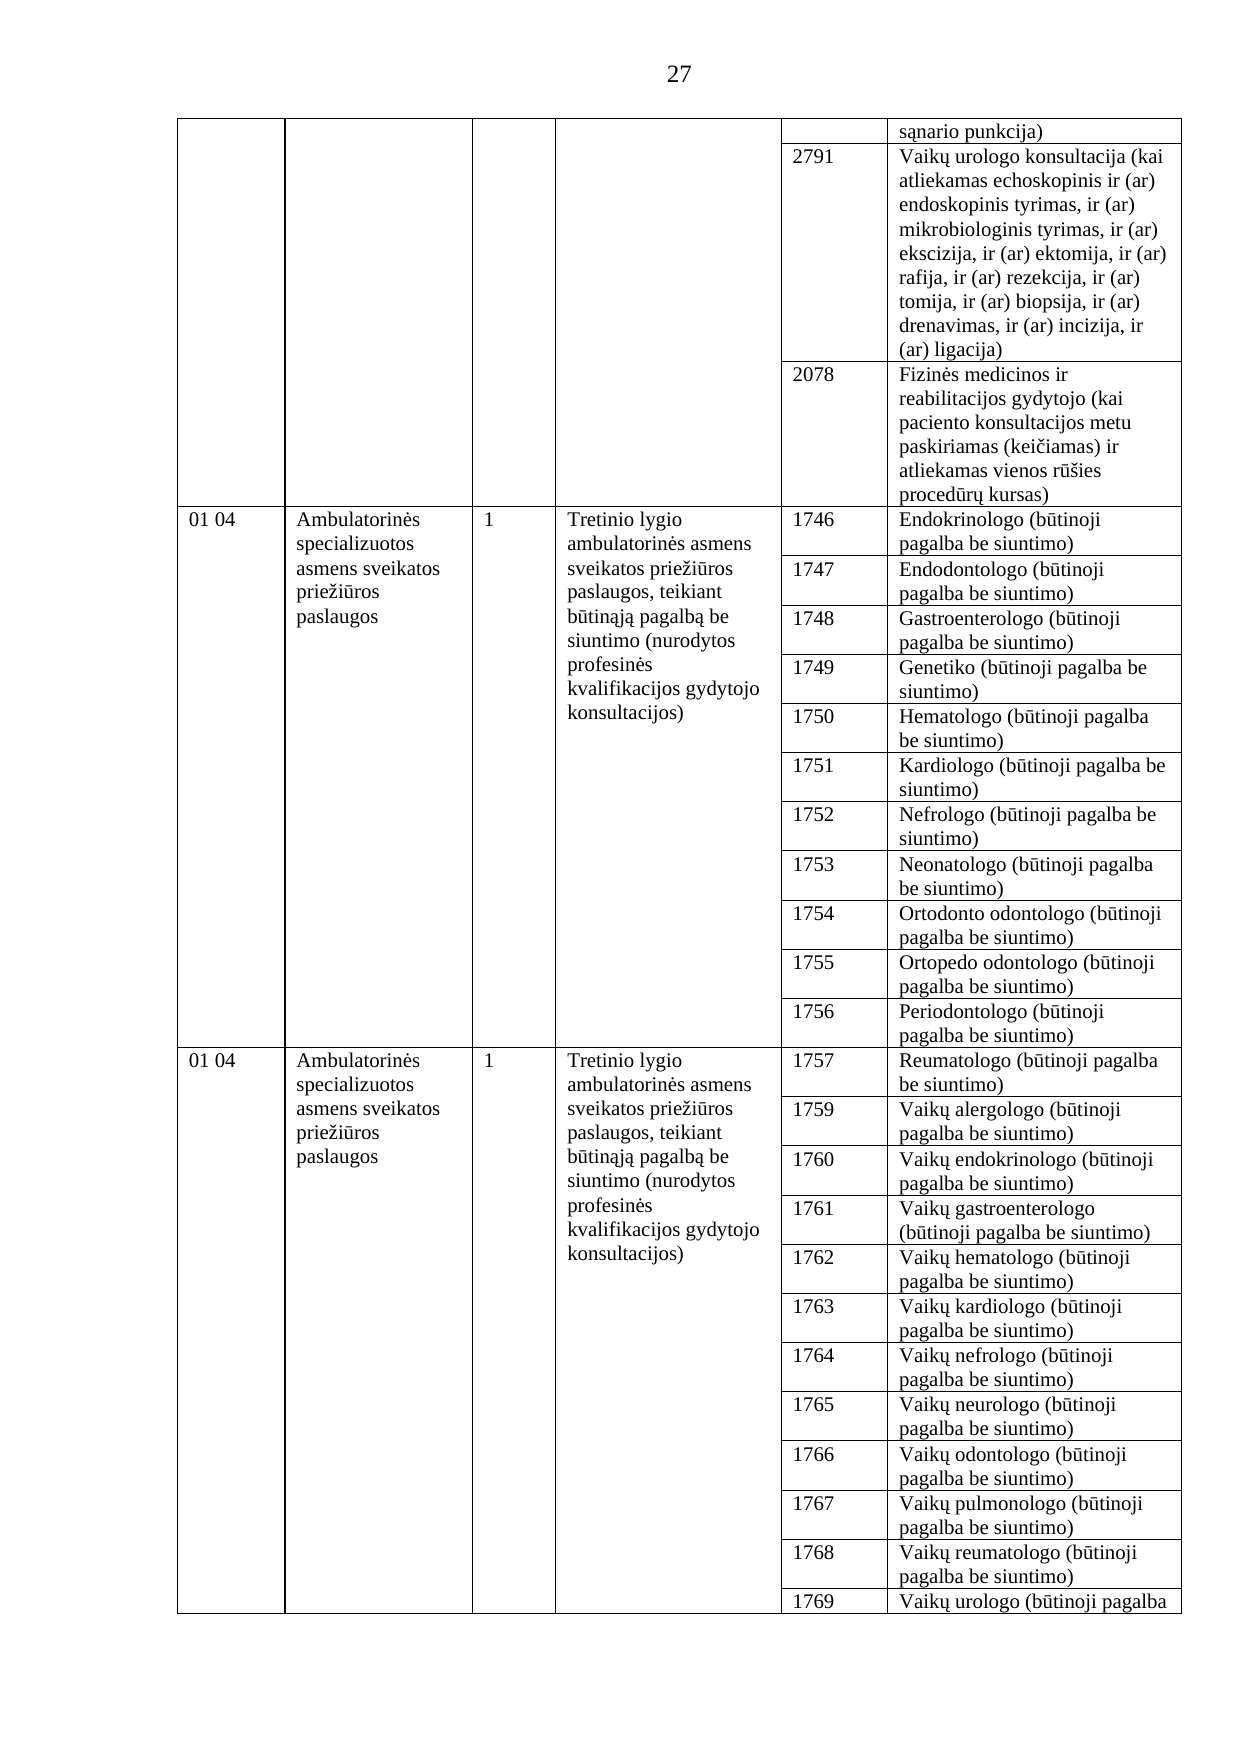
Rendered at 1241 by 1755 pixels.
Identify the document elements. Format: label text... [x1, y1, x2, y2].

table_cell Vaikų endokrinologo (būtinoji pagalba be siuntimo) [888, 1146, 1181, 1194]
table_cell 1753 [782, 851, 887, 899]
table_cell Ortodonto odontologo (būtinoji pagalba be siuntimo) [888, 901, 1181, 949]
table_cell 1757 [782, 1048, 887, 1096]
table_cell 1760 [782, 1146, 887, 1194]
table_cell Genetiko (būtinoji pagalba be siuntimo) [888, 655, 1181, 703]
table_cell Fizinės medicinos ir reabilitacijos gydytojo (kai paciento konsultacijos metu paskiriamas (keičiamas) ir atliekamas vienos rūšies procedūrų kursas) [888, 362, 1181, 506]
table_cell 01 04 [178, 507, 284, 1047]
table_cell 1767 [782, 1491, 887, 1539]
table_cell 1765 [782, 1392, 887, 1440]
table_cell [473, 119, 555, 506]
table_cell Vaikų neurologo (būtinoji pagalba be siuntimo) [888, 1392, 1181, 1440]
table_cell Ortopedo odontologo (būtinoji pagalba be siuntimo) [888, 950, 1181, 998]
table_cell 1755 [782, 950, 887, 998]
table_cell 1750 [782, 704, 887, 752]
table_cell Nefrologo (būtinoji pagalba be siuntimo) [888, 802, 1181, 850]
table_cell Endodontologo (būtinoji pagalba be siuntimo) [888, 556, 1181, 604]
table_cell 1749 [782, 655, 887, 703]
table_cell 2791 [782, 144, 887, 361]
table_cell Vaikų nefrologo (būtinoji pagalba be siuntimo) [888, 1343, 1181, 1391]
table_cell Vaikų hematologo (būtinoji pagalba be siuntimo) [888, 1245, 1181, 1293]
table_cell Tretinio lygio ambulatorinės asmens sveikatos priežiūros paslaugos, teikiant būtinąją pagalbą be siuntimo (nurodytos profesinės kvalifikacijos gydytojo konsultacijos) [556, 1048, 781, 1613]
table_cell 1762 [782, 1245, 887, 1293]
table_cell 1754 [782, 901, 887, 949]
table_cell Vaikų urologo konsultacija (kai atliekamas echoskopinis ir (ar) endoskopinis tyrimas, ir (ar) mikrobiologinis tyrimas, ir (ar) ekscizija, ir (ar) ektomija, ir (ar) rafija, ir (ar) rezekcija, ir (ar) tomija, ir (ar) biopsija, ir (ar) drenavimas, ir (ar) incizija, ir (ar) ligacija) [888, 144, 1181, 361]
table_cell [178, 119, 284, 506]
table_cell 1763 [782, 1294, 887, 1342]
table_cell Vaikų odontologo (būtinoji pagalba be siuntimo) [888, 1441, 1181, 1489]
table_cell Neonatologo (būtinoji pagalba be siuntimo) [888, 851, 1181, 899]
table_cell Vaikų gastroenterologo (būtinoji pagalba be siuntimo) [888, 1196, 1181, 1244]
table_cell 1 [473, 507, 555, 1047]
table_cell Gastroenterologo (būtinoji pagalba be siuntimo) [888, 606, 1181, 654]
table_cell 2078 [782, 362, 887, 506]
table_cell Vaikų urologo (būtinoji pagalba [888, 1589, 1181, 1613]
table_cell 1746 [782, 507, 887, 555]
table_cell Kardiologo (būtinoji pagalba be siuntimo) [888, 753, 1181, 801]
table_cell Ambulatorinės specializuotos asmens sveikatos priežiūros paslaugos [286, 507, 472, 1047]
table_cell Periodontologo (būtinoji pagalba be siuntimo) [888, 999, 1181, 1047]
table_cell 1756 [782, 999, 887, 1047]
table_cell 1768 [782, 1540, 887, 1588]
table_cell Vaikų alergologo (būtinoji pagalba be siuntimo) [888, 1097, 1181, 1145]
table_cell Endokrinologo (būtinoji pagalba be siuntimo) [888, 507, 1181, 555]
table_cell Ambulatorinės specializuotos asmens sveikatos priežiūros paslaugos [286, 1048, 472, 1613]
table_cell sąnario punkcija) [888, 119, 1181, 143]
table_cell 1759 [782, 1097, 887, 1145]
table_cell Reumatologo (būtinoji pagalba be siuntimo) [888, 1048, 1181, 1096]
table_cell [556, 119, 781, 506]
table_cell [286, 119, 472, 506]
table_cell Vaikų reumatologo (būtinoji pagalba be siuntimo) [888, 1540, 1181, 1588]
table_cell 1769 [782, 1589, 887, 1613]
table_cell Tretinio lygio ambulatorinės asmens sveikatos priežiūros paslaugos, teikiant būtinąją pagalbą be siuntimo (nurodytos profesinės kvalifikacijos gydytojo konsultacijos) [556, 507, 781, 1047]
table_cell 1766 [782, 1441, 887, 1489]
table_cell Vaikų pulmonologo (būtinoji pagalba be siuntimo) [888, 1491, 1181, 1539]
table_cell Vaikų kardiologo (būtinoji pagalba be siuntimo) [888, 1294, 1181, 1342]
table_cell 1764 [782, 1343, 887, 1391]
table_cell 1748 [782, 606, 887, 654]
table_cell 1 [473, 1048, 555, 1613]
table_cell 1747 [782, 556, 887, 604]
table_cell Hematologo (būtinoji pagalba be siuntimo) [888, 704, 1181, 752]
table_cell 1752 [782, 802, 887, 850]
table_cell 1761 [782, 1196, 887, 1244]
table_cell [782, 119, 887, 143]
table_cell 1751 [782, 753, 887, 801]
table_cell 01 04 [178, 1048, 284, 1613]
